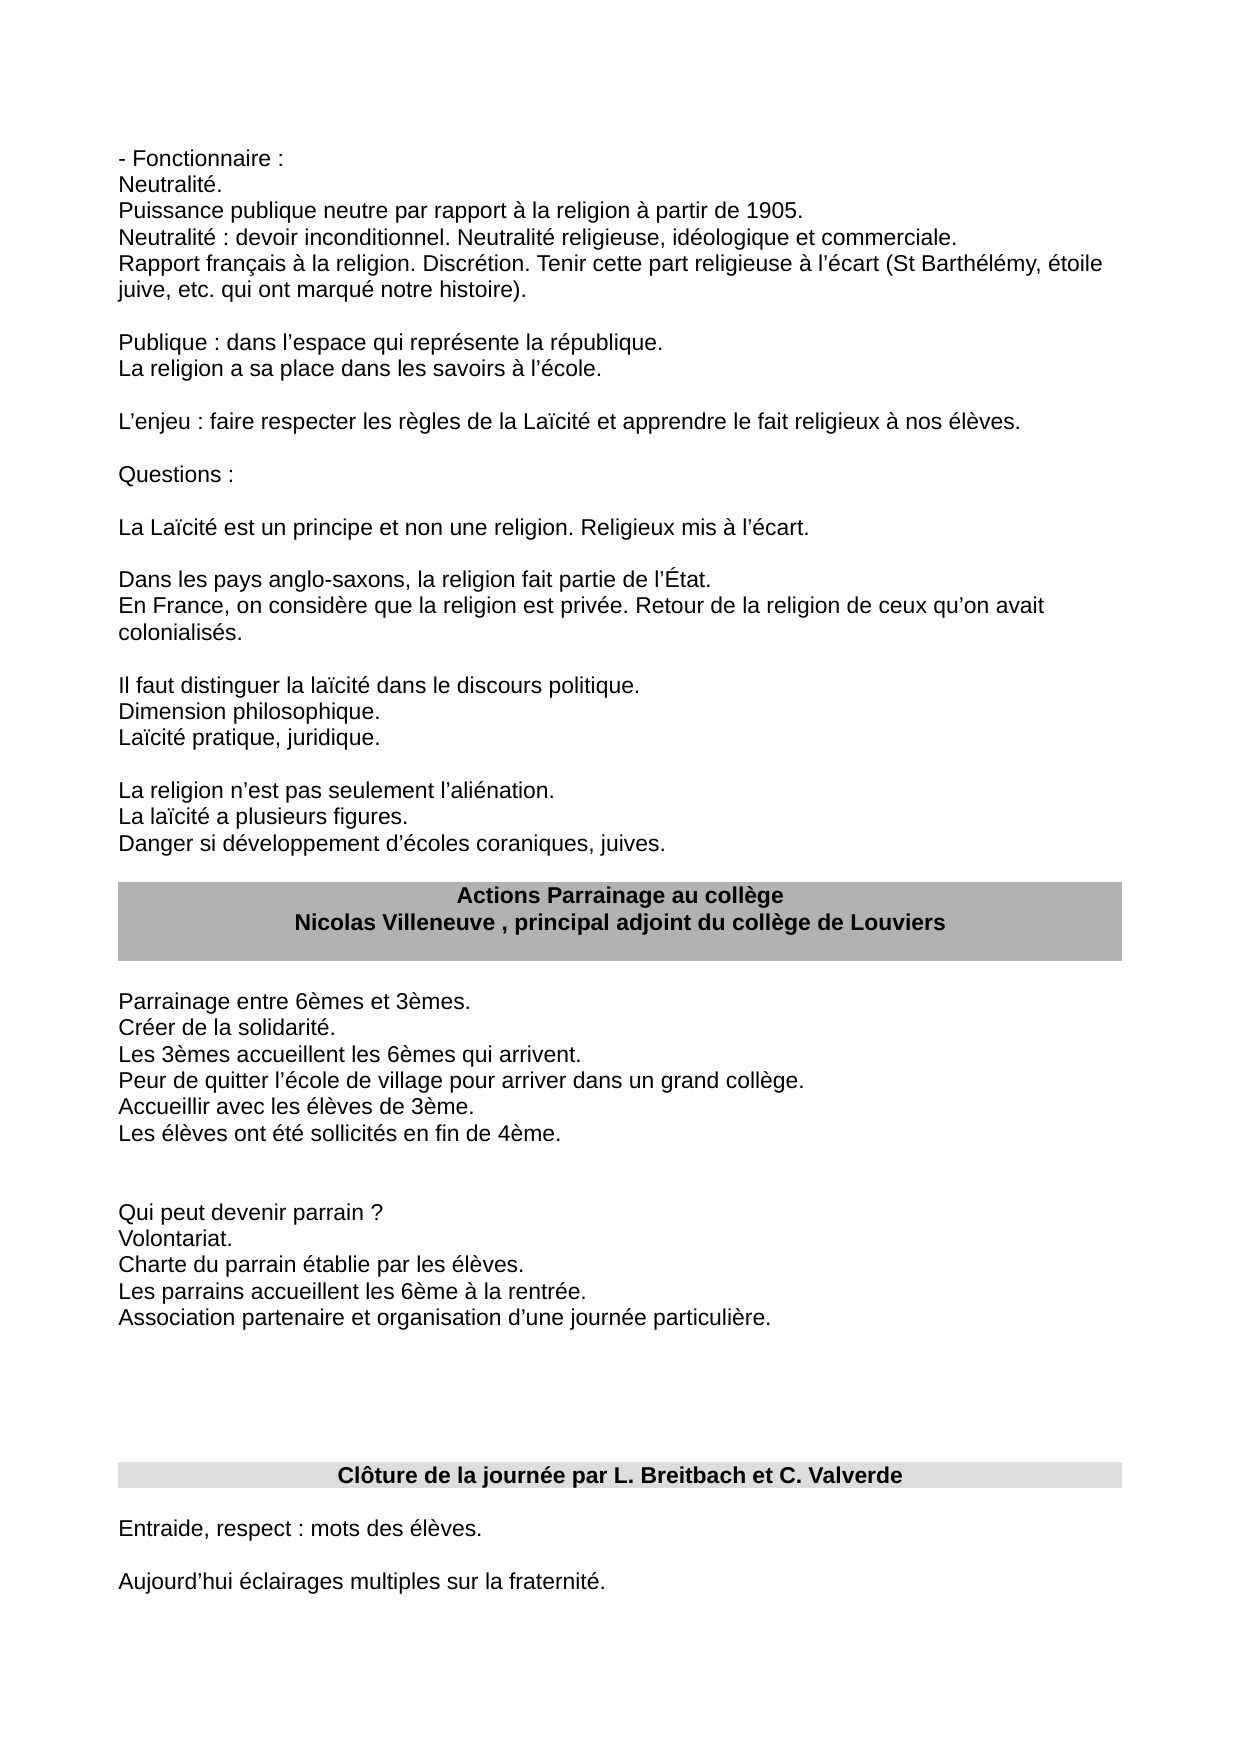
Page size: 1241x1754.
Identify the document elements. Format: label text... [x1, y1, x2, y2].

text Danger si développement d’écoles coraniques, juives. [118, 830, 1122, 856]
text Neutralité. [118, 171, 1122, 197]
text Dans les pays anglo-saxons, la religion fait partie de l’État. [118, 566, 1122, 592]
text La Laïcité est un principe et non une religion. Religieux mis à l’écart. [118, 513, 1122, 540]
text L’enjeu : faire respecter les règles de la Laïcité et apprendre le fait religieux à nos élèves. [118, 408, 1122, 434]
text Association partenaire et organisation d’une journée particulière. [118, 1304, 1122, 1330]
text Accueillir avec les élèves de 3ème. [118, 1093, 1122, 1119]
text Qui peut devenir parrain ? [118, 1199, 1122, 1225]
text La laïcité a plusieurs figures. [118, 803, 1122, 830]
text Créer de la solidarité. [118, 1014, 1122, 1041]
text Puissance publique neutre par rapport à la religion à partir de 1905. [118, 197, 1122, 223]
text La religion a sa place dans les savoirs à l’école. [118, 355, 1122, 382]
text Parrainage entre 6èmes et 3èmes. [118, 988, 1122, 1014]
text Questions : [118, 461, 1122, 487]
text Les 3èmes accueillent les 6èmes qui arrivent. [118, 1041, 1122, 1067]
text Clôture de la journée par L. Breitbach et C. Valverde [118, 1462, 1122, 1488]
text Charte du parrain établie par les élèves. [118, 1251, 1122, 1278]
text La religion n’est pas seulement l’aliénation. [118, 777, 1122, 803]
text - Fonctionnaire : [118, 144, 1122, 171]
text Aujourd’hui éclairages multiples sur la fraternité. [118, 1568, 1122, 1594]
text Actions Parrainage au collège [118, 882, 1122, 909]
text Publique : dans l’espace qui représente la république. [118, 329, 1122, 355]
text Nicolas Villeneuve , principal adjoint du collège de Louviers [118, 909, 1122, 935]
text Il faut distinguer la laïcité dans le discours politique. [118, 672, 1122, 698]
text Les élèves ont été sollicités en fin de 4ème. [118, 1119, 1122, 1146]
text Dimension philosophique. [118, 698, 1122, 724]
text Neutralité : devoir inconditionnel. Neutralité religieuse, idéologique et commerciale. [118, 223, 1122, 250]
text Laïcité pratique, juridique. [118, 724, 1122, 751]
text En France, on considère que la religion est privée. Retour de la religion de ceux qu’on avait colonialisés. [118, 592, 1122, 645]
text Rapport français à la religion. Discrétion. Tenir cette part religieuse à l’écart (St Barthélémy, étoile juive, etc. qui ont marqué notre histoire). [118, 250, 1122, 303]
text Volontariat. [118, 1225, 1122, 1251]
text Entraide, respect : mots des élèves. [118, 1515, 1122, 1541]
text Les parrains accueillent les 6ème à la rentrée. [118, 1278, 1122, 1304]
text Peur de quitter l’école de village pour arriver dans un grand collège. [118, 1067, 1122, 1093]
